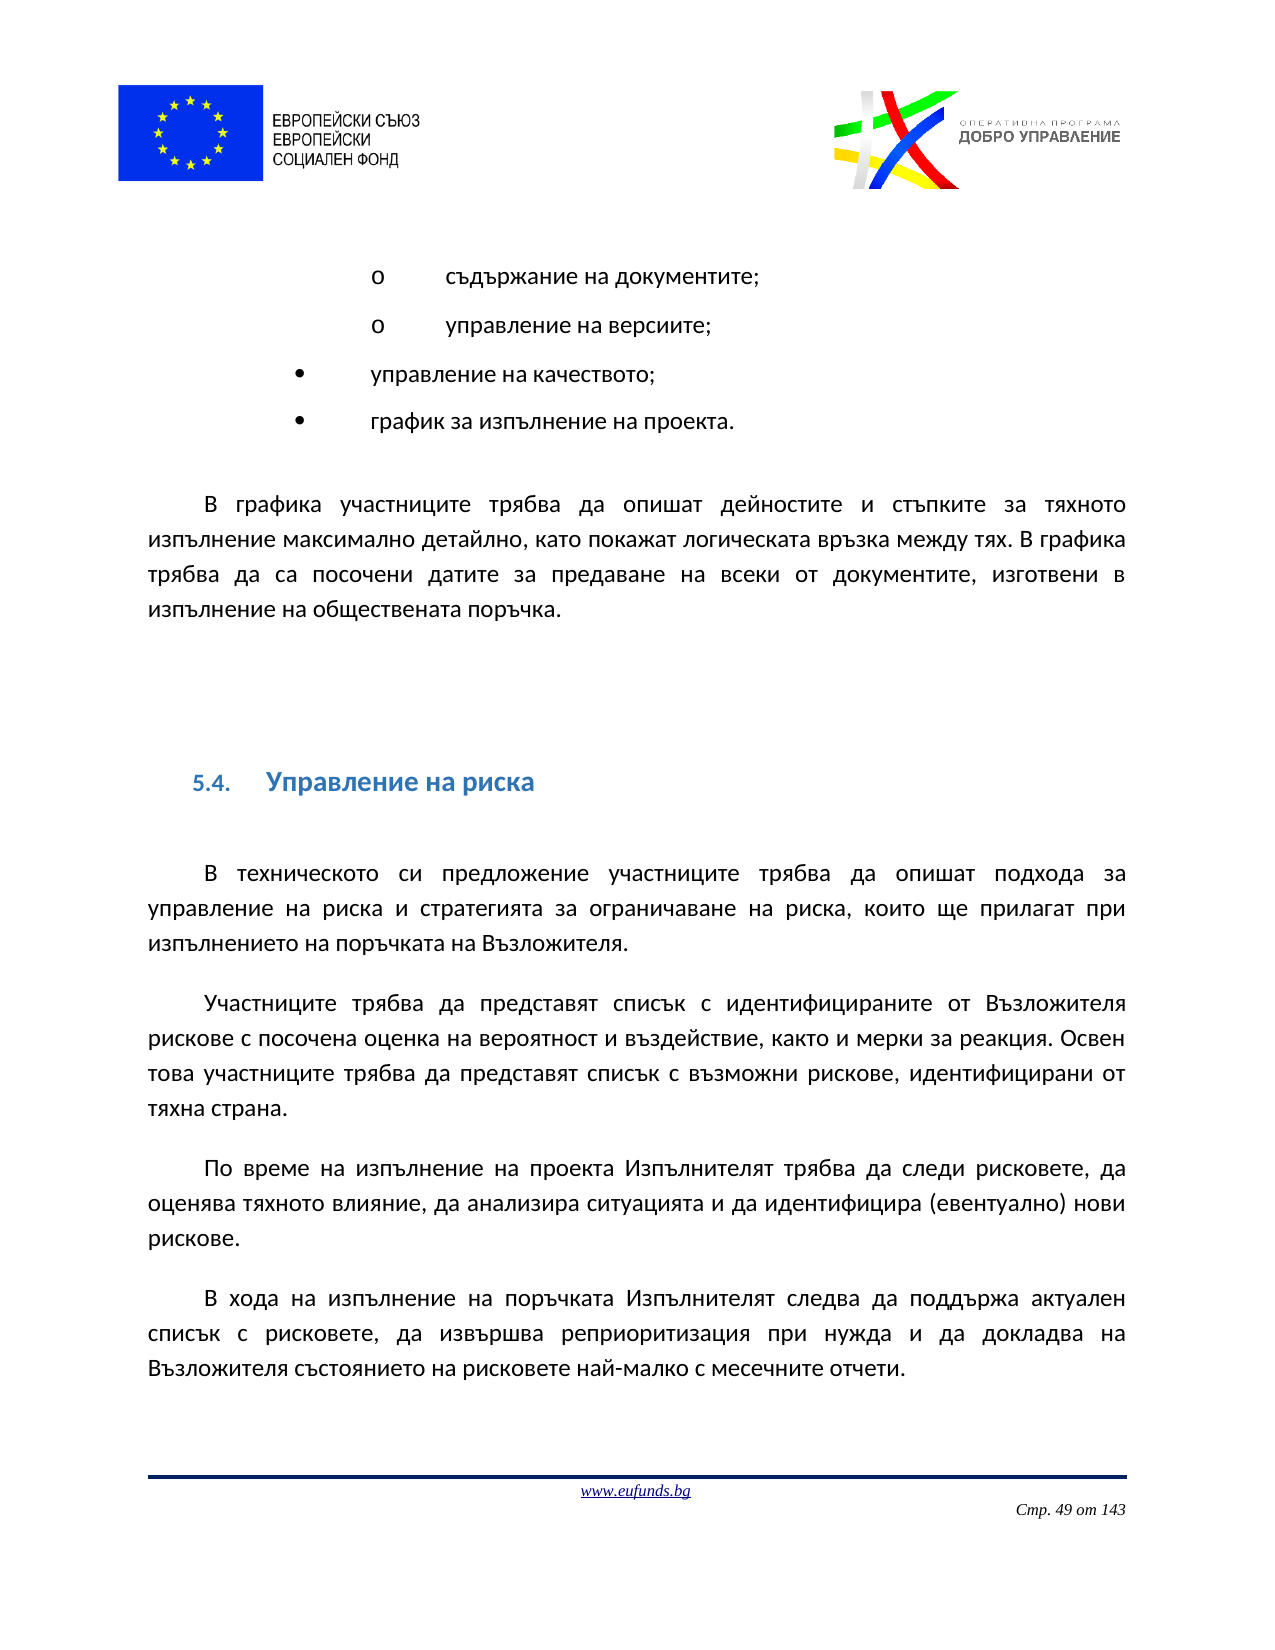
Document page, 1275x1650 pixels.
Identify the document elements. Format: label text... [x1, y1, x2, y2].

text Участниците трябва да представят списък с идентифицираните от Възложителя рискове с посочена оценка на вероятност и въздействие, както и мерки за реакция. Освен това участниците трябва да представят списък с възможни рискове, идентифицирани от тяхна страна. [148, 987, 1127, 1122]
list съдържание на документите; [370, 260, 1127, 292]
list управление на версиите; [370, 309, 1127, 341]
text В хода на изпълнение на поръчката Изпълнителят следва да поддържа актуален списък с рисковете, да извършва реприоритизация при нужда и да докладва на Възложителя състоянието на рисковете най-малко с месечните отчети. [148, 1282, 1127, 1382]
subtitle Управление на риска [192, 763, 1127, 798]
text В техническото си предложение участниците трябва да опишат подхода за управление на риска и стратегията за ограничаване на риска, които ще прилагат при изпълнението на поръчката на Възложителя. [148, 857, 1127, 957]
text По време на изпълнение на проекта Изпълнителят трябва да следи рисковете, да оценява тяхното влияние, да анализира ситуацията и да идентифицира (евентуално) нови рискове. [148, 1152, 1127, 1252]
text В графика участниците трябва да опишат дейностите и стъпките за тяхното изпълнение максимално детайлно, като покажат логическата връзка между тях. В графика трябва да са посочени датите за предаване на всеки от документите, изготвени в изпълнение на обществената поръчка. [148, 488, 1127, 623]
list управление на качеството; [295, 358, 1127, 388]
list график за изпълнение на проекта. [295, 405, 1127, 436]
